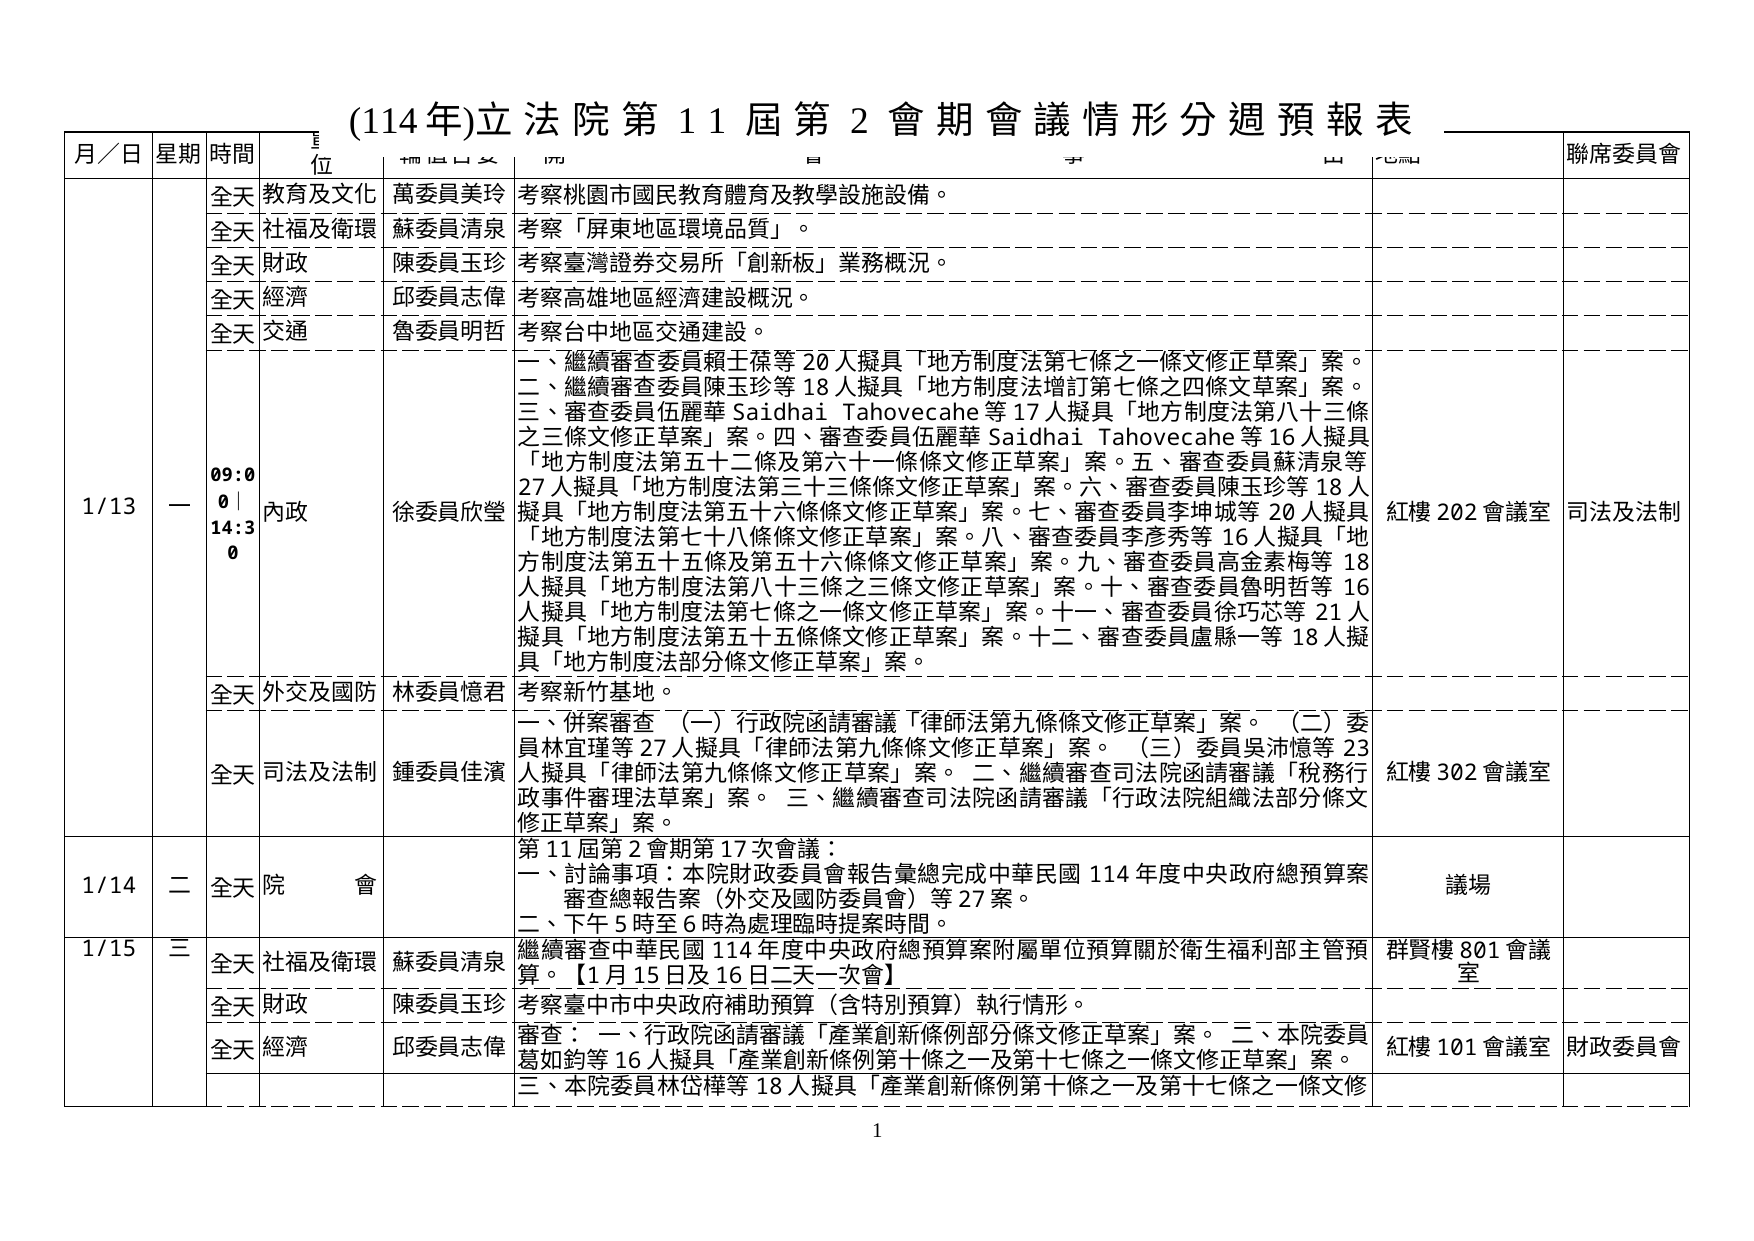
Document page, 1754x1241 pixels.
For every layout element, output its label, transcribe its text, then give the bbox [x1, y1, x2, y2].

table_cell 1/14 [65, 837, 152, 937]
table_cell 陳委員玉珍 [384, 988, 514, 1022]
table_cell 司法及法制 [260, 710, 383, 836]
table_cell [1564, 710, 1689, 836]
table_cell 全天 [207, 710, 259, 836]
table_cell [384, 837, 514, 937]
table_cell [1373, 213, 1563, 247]
table_cell 全天 [207, 315, 259, 349]
table_cell [1564, 179, 1689, 212]
table_cell [384, 1074, 514, 1106]
table_cell 徐委員欣瑩 [384, 350, 514, 676]
table_cell [1564, 938, 1689, 988]
table_cell 內政 [260, 350, 383, 676]
table_cell 經濟 [260, 1022, 383, 1073]
table_cell 考察台中地區交通建設。 [515, 315, 1372, 349]
table_cell 1/15 [65, 938, 152, 1106]
table_cell [1564, 676, 1689, 710]
table_cell 考察臺灣證券交易所「創新板」業務概況。 [515, 247, 1372, 281]
table_cell 1/13 [65, 179, 152, 836]
table_cell [1564, 988, 1689, 1022]
table_cell 一、繼續審查委員賴士葆等20人擬具「地方制度法第七條之一條文修正草案」案。二、繼續審查委員陳玉珍等18人擬具「地方制度法增訂第七條之四條文草案」案。三、審查委員伍麗華Saidhai Tahovecahe等17人擬具「地方制度法第八十三條之三條文修正草案」案。四、審查委員伍麗華Saidhai Tahovecahe等16人擬具「地方制度法第五十二條及第六十一條條文修正草案」案。五、審查委員蘇清泉等27人擬具「地方制度法第三十三條條文修正草案」案。六、審查委員陳玉珍等18人擬具「地方制度法第五十六條條文修正草案」案。七、審查委員李坤城等20人擬具「地方制度法第七十八條條文修正草案」案。八、審查委員李彥秀等16人擬具「地方制度法第五十五條及第五十六條條文修正草案」案。九、審查委員高金素梅等18人擬具「地方制度法第八十三條之三條文修正草案」案。十、審查委員魯明哲等16人擬具「地方制度法第七條之一條文修正草案」案。十一、審查委員徐巧芯等21人擬具「地方制度法第五十五條條文修正草案」案。十二、審查委員盧縣一等18人擬具「地方制度法部分條文修正草案」案。 [515, 350, 1372, 676]
table_cell 全天 [207, 676, 259, 710]
table_cell 社福及衛環 [260, 213, 383, 247]
table_cell [1373, 281, 1563, 315]
table_cell 財政 [260, 988, 383, 1022]
table_cell [1373, 988, 1563, 1022]
table_cell 蘇委員清泉 [384, 213, 514, 247]
table_cell [1564, 1074, 1689, 1106]
table_cell 財政 [260, 247, 383, 281]
table_cell 考察桃園市國民教育體育及教學設施設備。 [515, 179, 1372, 212]
table_cell 全天 [207, 837, 259, 937]
table_cell 考察高雄地區經濟建設概況。 [515, 281, 1372, 315]
table_cell 陳委員玉珍 [384, 247, 514, 281]
table_header 星期 [153, 133, 206, 178]
table_cell 邱委員志偉 [384, 281, 514, 315]
table_cell 二 [153, 837, 206, 937]
table_cell 紅樓302會議室 [1373, 710, 1563, 836]
table_cell 議場 [1373, 837, 1563, 937]
table_cell 全天 [207, 281, 259, 315]
table_cell [1373, 1074, 1563, 1106]
table_cell 教育及文化 [260, 179, 383, 212]
table_cell 審查： 一、行政院函請審議「產業創新條例部分條文修正草案」案。 二、本院委員葛如鈞等16人擬具「產業創新條例第十條之一及第十七條之一條文修正草案」案。 [515, 1022, 1372, 1073]
table_cell 交通 [260, 315, 383, 349]
table_cell 群賢樓801會議室 [1373, 938, 1563, 988]
table_cell 鍾委員佳濱 [384, 710, 514, 836]
table_cell [1564, 281, 1689, 315]
table_cell 一、併案審查 （一）行政院函請審議「律師法第九條條文修正草案」案。 （二）委員林宜瑾等27人擬具「律師法第九條條文修正草案」案。 （三）委員吳沛憶等23人擬具「律師法第九條條文修正草案」案。 二、繼續審查司法院函請審議「稅務行政事件審理法草案」案。 三、繼續審查司法院函請審議「行政法院組織法部分條文修正草案」案。 [515, 710, 1372, 836]
table_cell 萬委員美玲 [384, 179, 514, 212]
table_cell 院 會 [260, 837, 383, 937]
table_cell 林委員憶君 [384, 676, 514, 710]
table_header [515, 157, 1372, 178]
table_header 月／日 [65, 133, 152, 178]
table_cell 司法及法制 [1564, 350, 1689, 676]
table_cell 蘇委員清泉 [384, 938, 514, 988]
table_cell 經濟 [260, 281, 383, 315]
table_cell [1564, 213, 1689, 247]
table_cell 外交及國防 [260, 676, 383, 710]
table_cell 考察臺中市中央政府補助預算（含特別預算）執行情形。 [515, 988, 1372, 1022]
table_cell [1373, 247, 1563, 281]
table_cell 考察「屏東地區環境品質」。 [515, 213, 1372, 247]
table_cell 全天 [207, 938, 259, 988]
table_cell 全天 [207, 213, 259, 247]
table_cell [1564, 837, 1689, 937]
table_cell 全天 [207, 988, 259, 1022]
text (114年)立法院第11屆第2會期會議情形分週預報表 [334, 90, 1429, 144]
table_cell 紅樓101會議室 [1373, 1022, 1563, 1073]
table_cell 第11屆第2會期第17次會議： 一、討論事項：本院財政委員會報告彙總完成中華民國114年度中央政府總預算案審查總報告案（外交及國防委員會）等27案。 二、下午5時至6時為處理臨時提案時間。 [515, 837, 1372, 937]
table_header 單 位 [260, 133, 383, 178]
table_cell 三 [153, 938, 206, 1106]
table_cell 一 [153, 179, 206, 836]
table_cell 三、本院委員林岱樺等18人擬具「產業創新條例第十條之一及第十七條之一條文修 [515, 1074, 1372, 1106]
table_cell [1564, 247, 1689, 281]
table_cell 紅樓202會議室 [1373, 350, 1563, 676]
table_cell 全天 [207, 179, 259, 212]
table_cell [1373, 179, 1563, 212]
table_cell [207, 1074, 259, 1106]
table_cell 全天 [207, 1022, 259, 1073]
table_cell 社福及衛環 [260, 938, 383, 988]
table_cell 繼續審查中華民國114年度中央政府總預算案附屬單位預算關於衛生福利部主管預算。【1月15日及16日二天一次會】 [515, 938, 1372, 988]
table_cell 全天 [207, 247, 259, 281]
table_header 時間 [207, 133, 259, 178]
table_cell 09:00｜14:30 [207, 350, 259, 676]
table_header 地點 [1373, 133, 1563, 178]
table_cell 邱委員志偉 [384, 1022, 514, 1073]
table_header [384, 157, 514, 178]
table_cell [1373, 315, 1563, 349]
table_cell [1373, 676, 1563, 710]
table_cell [260, 1074, 383, 1106]
table_cell 財政委員會 [1564, 1022, 1689, 1073]
table_header 聯席委員會 [1564, 133, 1689, 178]
table_cell [1564, 315, 1689, 349]
table_cell 考察新竹基地。 [515, 676, 1372, 710]
table_cell 魯委員明哲 [384, 315, 514, 349]
